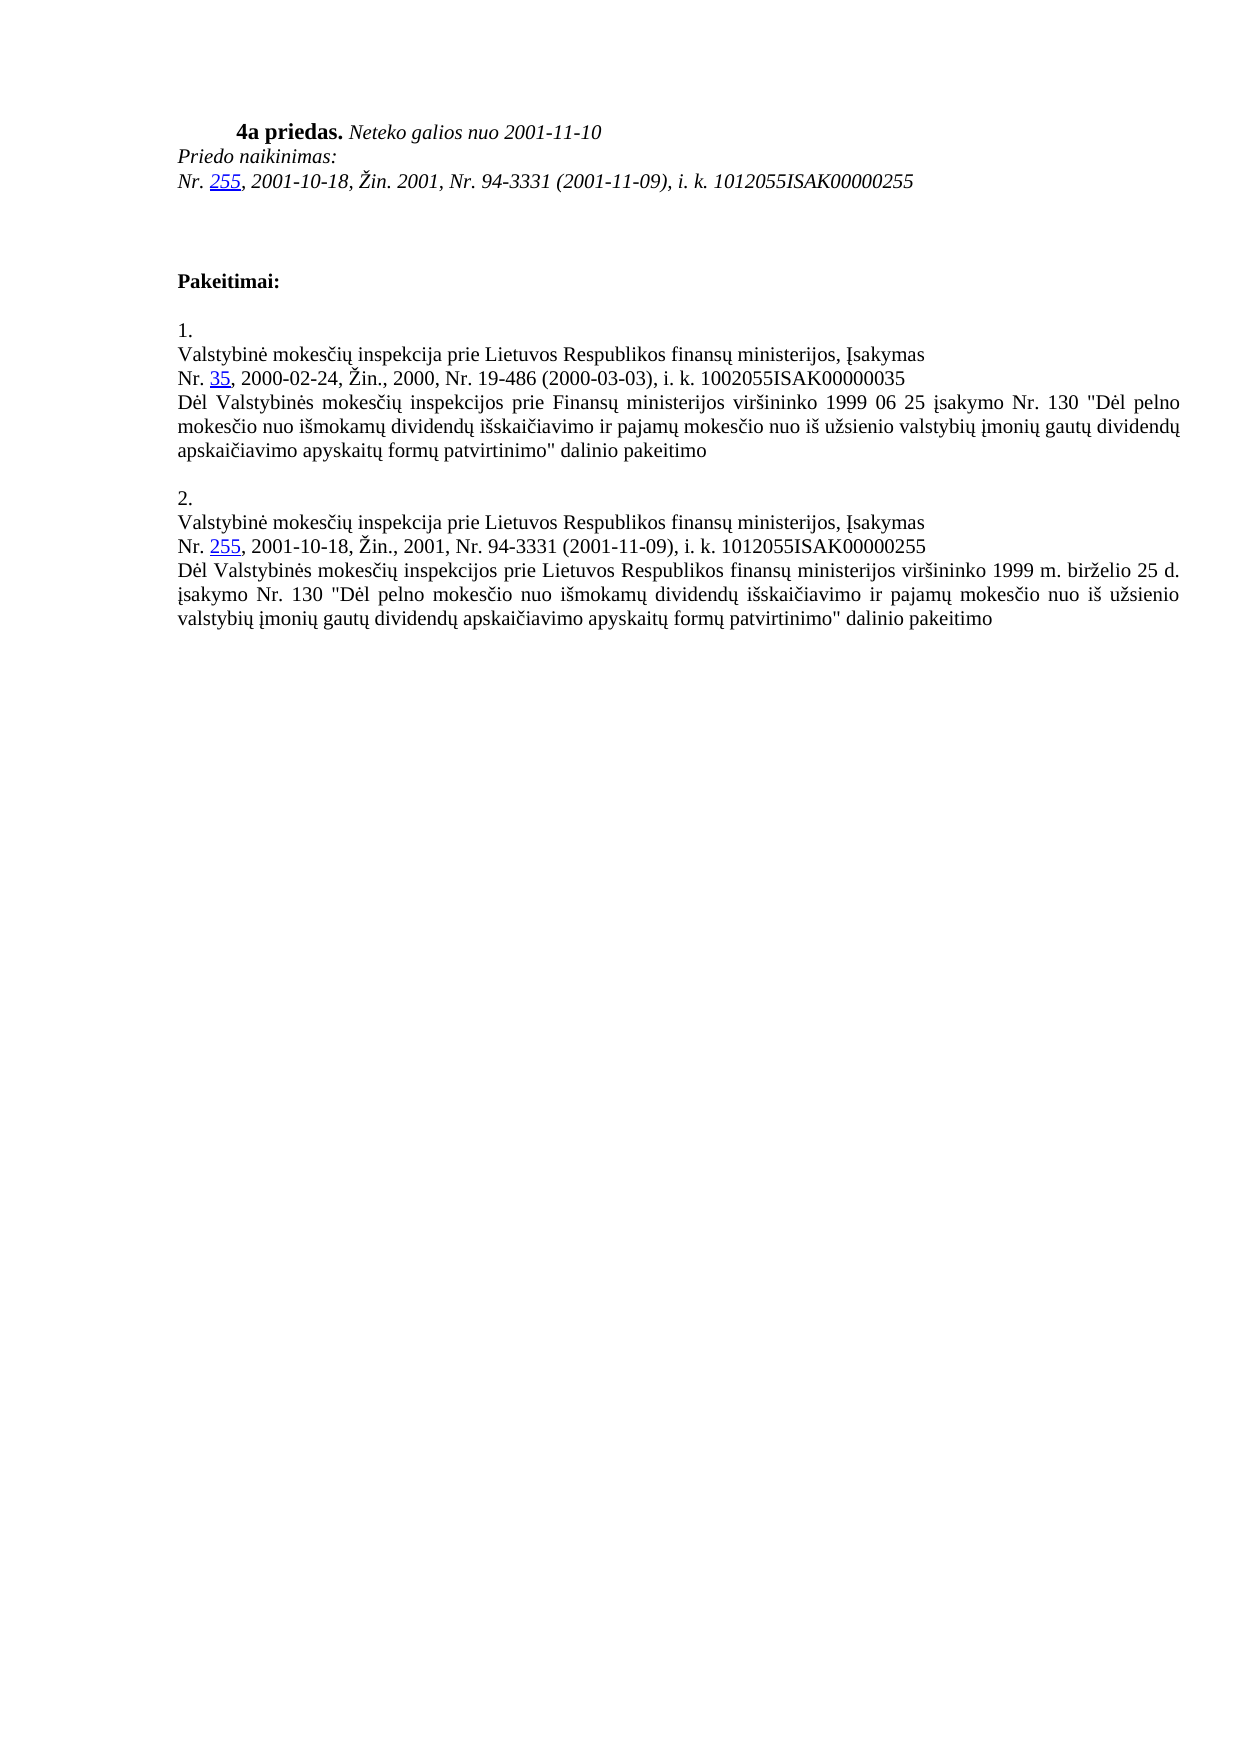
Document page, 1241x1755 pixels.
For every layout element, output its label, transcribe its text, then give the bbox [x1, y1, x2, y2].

text Valstybinė mokesčių inspekcija prie Lietuvos Respublikos finansų ministerijos, Įsakymas [177, 342, 1181, 366]
text Dėl Valstybinės mokesčių inspekcijos prie Finansų ministerijos viršininko 1999 06 25 įsakymo Nr. 130 "Dėl pelno mokesčio nuo išmokamų dividendų išskaičiavimo ir pajamų mokesčio nuo iš užsienio valstybių įmonių gautų dividendų apskaičiavimo apyskaitų formų patvirtinimo" dalinio pakeitimo [177, 390, 1181, 462]
text Dėl Valstybinės mokesčių inspekcijos prie Lietuvos Respublikos finansų ministerijos viršininko 1999 m. birželio 25 d. įsakymo Nr. 130 "Dėl pelno mokesčio nuo išmokamų dividendų išskaičiavimo ir pajamų mokesčio nuo iš užsienio valstybių įmonių gautų dividendų apskaičiavimo apyskaitų formų patvirtinimo" dalinio pakeitimo [177, 558, 1181, 630]
text Nr. 255, 2001-10-18, Žin., 2001, Nr. 94-3331 (2001-11-09), i. k. 1012055ISAK00000255 [177, 534, 1181, 558]
text 2. [177, 486, 1181, 510]
text 1. [177, 318, 1181, 342]
text Nr. 255, 2001-10-18, Žin. 2001, Nr. 94-3331 (2001-11-09), i. k. 1012055ISAK00000255 [177, 168, 1181, 193]
text Priedo naikinimas: [177, 144, 1181, 168]
text 4a priedas. Neteko galios nuo 2001-11-10 [177, 118, 1181, 144]
text Valstybinė mokesčių inspekcija prie Lietuvos Respublikos finansų ministerijos, Įsakymas [177, 510, 1181, 534]
text Nr. 35, 2000-02-24, Žin., 2000, Nr. 19-486 (2000-03-03), i. k. 1002055ISAK00000035 [177, 366, 1181, 390]
text Pakeitimai: [177, 269, 1181, 293]
